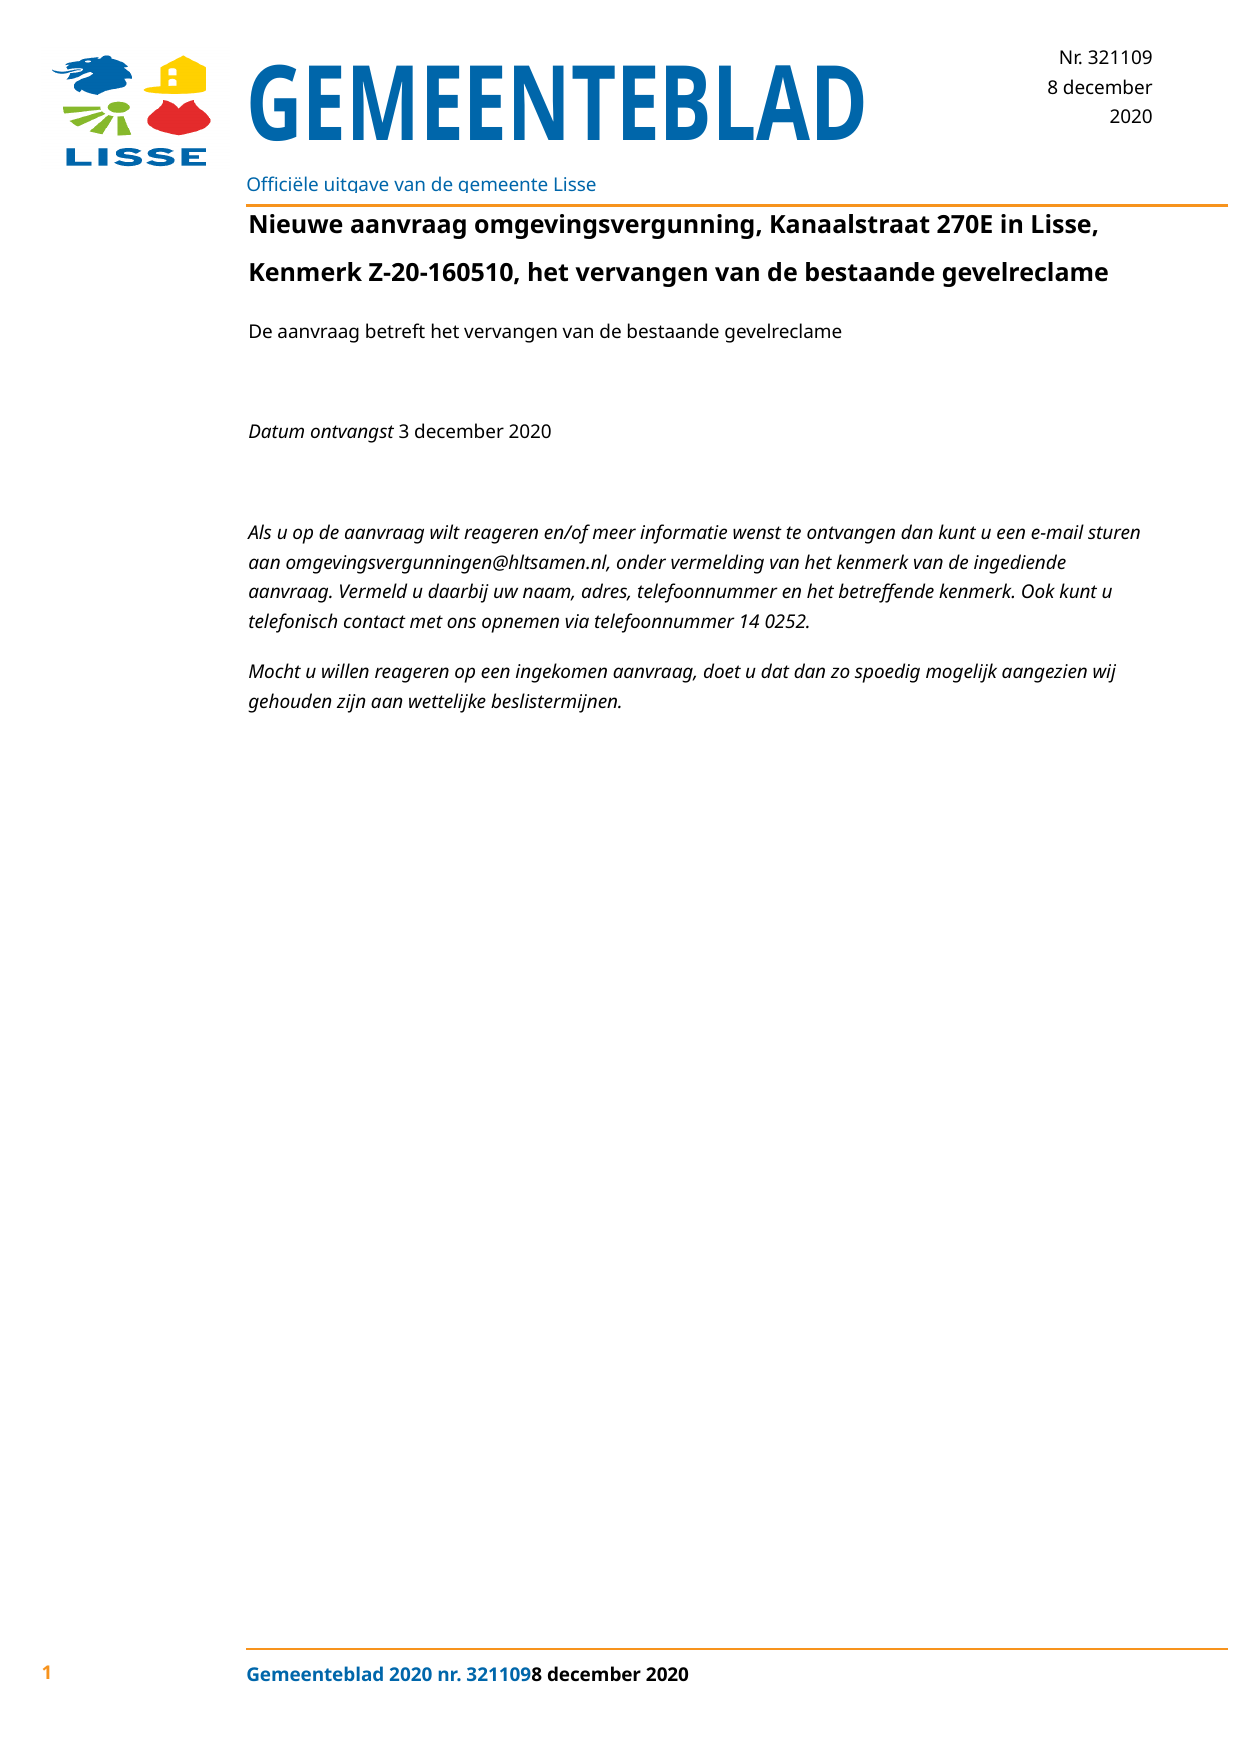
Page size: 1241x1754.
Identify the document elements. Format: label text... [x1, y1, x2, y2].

text De aanvraag betreft het vervangen van de bestaande gevelreclame [248, 318, 1152, 344]
picture [41, 47, 231, 172]
text Als u op de aanvraag wilt reageren en/of meer informatie wenst te ontvangen dan kunt u een e-mail sturen aan omgevingsvergunningen@hltsamen.nl, onder vermelding van het kenmerk van de ingediende aanvraag. Vermeld u daarbij uw naam, adres, telefoonnummer en het betreffende kenmerk. Ook kunt u telefonisch contact met ons opnemen via telefoonnummer 14 0252. [248, 519, 1152, 634]
text Nieuwe aanvraag omgevingsvergunning, Kanaalstraat 270E in Lisse, Kenmerk Z-20-160510, het vervangen van de bestaande gevelreclame [248, 207, 1152, 288]
text Datum ontvangst 3 december 2020 [248, 419, 1152, 444]
text Mocht u willen reageren op een ingekomen aanvraag, doet u dat dan zo spoedig mogelijk aangezien wij gehouden zijn aan wettelijke beslistermijnen. [248, 659, 1152, 714]
